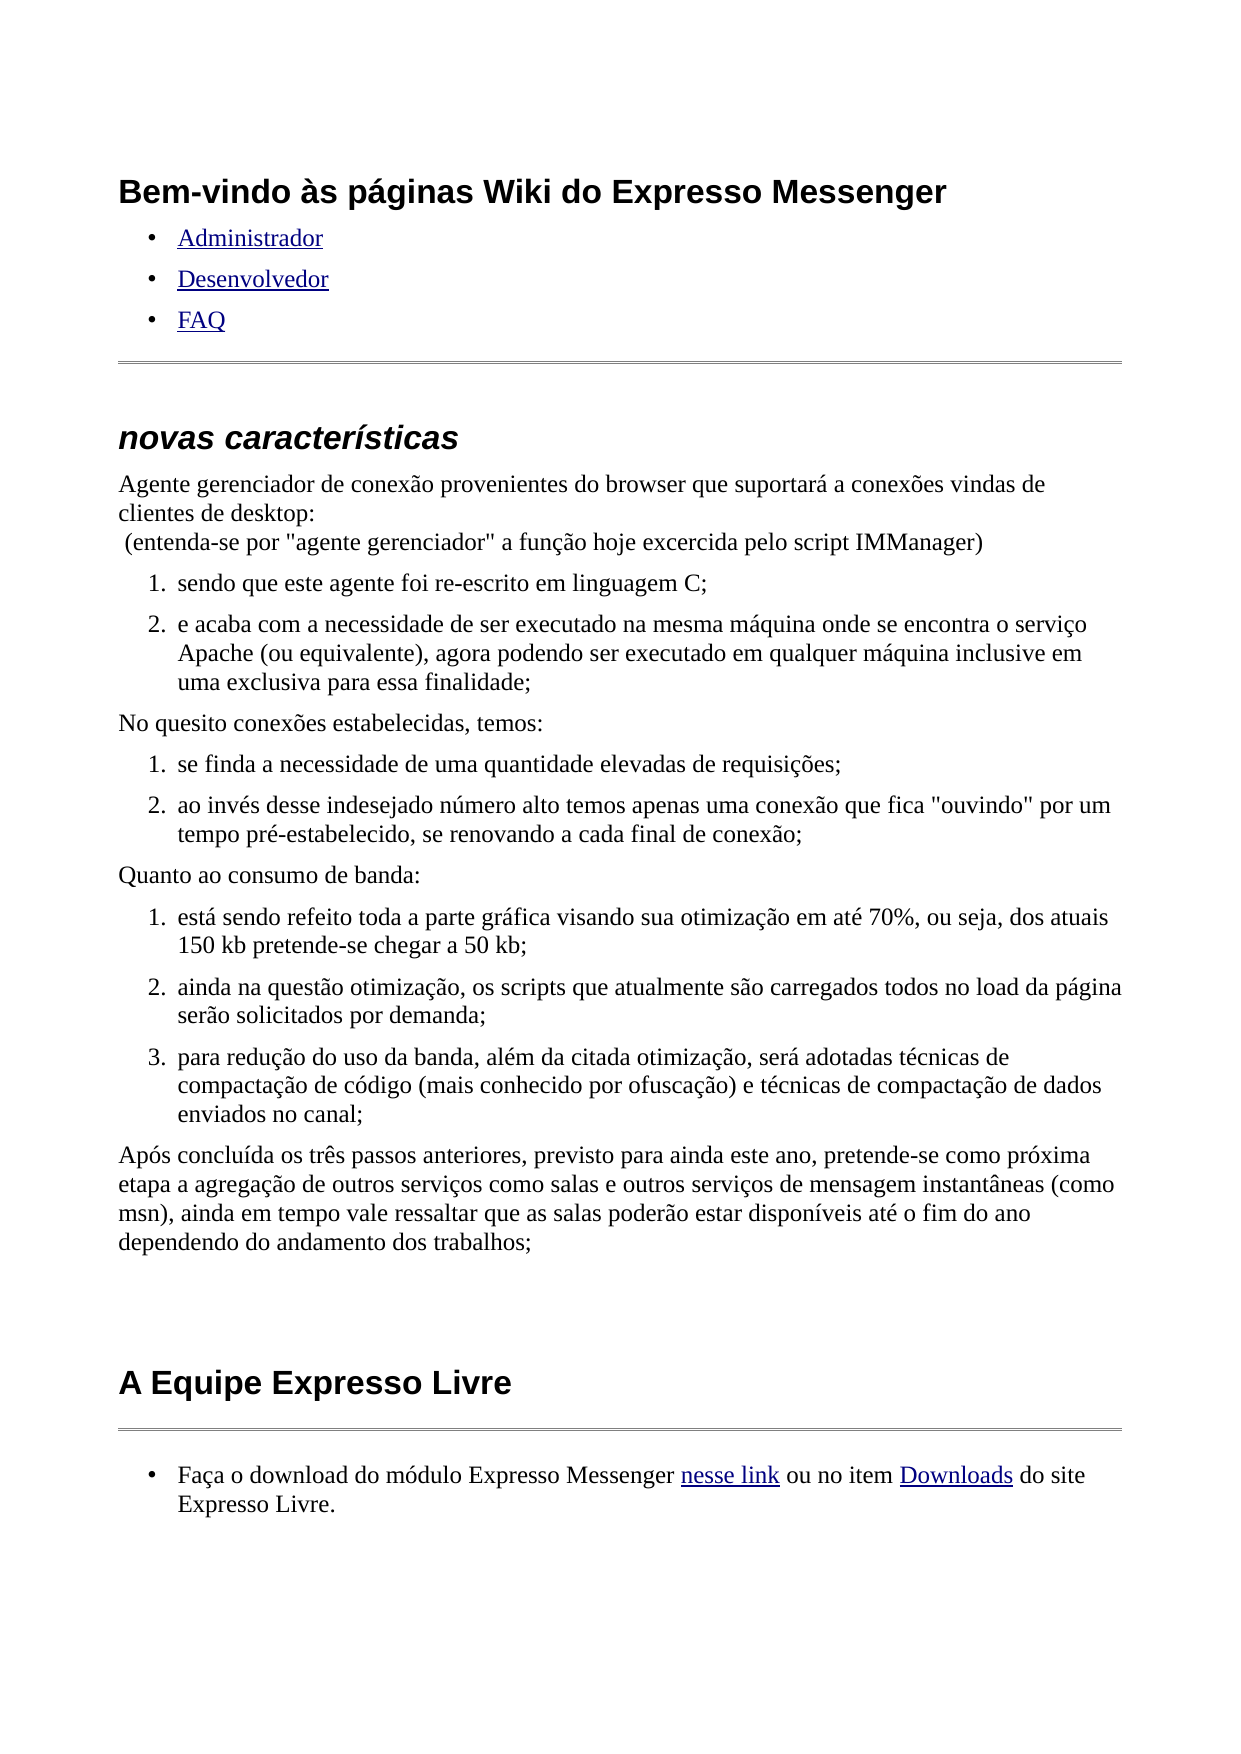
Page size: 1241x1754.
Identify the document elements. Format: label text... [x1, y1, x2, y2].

list para redução do uso da banda, além da citada otimização, será adotadas técnicas de compactação de código (mais conhecido por ofuscação) e técnicas de compactação de dados enviados no canal; [148, 1042, 1122, 1128]
text Quanto ao consumo de banda: [118, 860, 1122, 889]
list está sendo refeito toda a parte gráfica visando sua otimização em até 70%, ou seja, dos atuais 150 kb pretende-se chegar a 50 kb; [148, 902, 1122, 959]
subtitle novas características [118, 418, 1122, 457]
list ainda na questão otimização, os scripts que atualmente são carregados todos no load da página serão solicitados por demanda; [148, 972, 1122, 1029]
subtitle Bem-vindo às páginas Wiki do Expresso Messenger [118, 172, 1122, 211]
text Após concluída os três passos anteriores, previsto para ainda este ano, pretende-se como próxima etapa a agregação de outros serviços como salas e outros serviços de mensagem instantâneas (como msn), ainda em tempo vale ressaltar que as salas poderão estar disponíveis até o fim do ano dependendo do andamento dos trabalhos; [118, 1140, 1122, 1255]
subtitle A Equipe Expresso Livre [118, 1363, 1122, 1401]
list ao invés desse indesejado número alto temos apenas uma conexão que fica "ouvindo" por um tempo pré-estabelecido, se renovando a cada final de conexão; [148, 790, 1122, 848]
list e acaba com a necessidade de ser executado na mesma máquina onde se encontra o serviço Apache (ou equivalente), agora podendo ser executado em qualquer máquina inclusive em uma exclusiva para essa finalidade; [148, 609, 1122, 695]
list FAQ [148, 306, 1122, 334]
list se finda a necessidade de uma quantidade elevadas de requisições; [148, 749, 1122, 778]
text No quesito conexões estabelecidas, temos: [118, 708, 1122, 737]
list Desenvolvedor [148, 264, 1122, 293]
list Administrador [148, 223, 1122, 252]
list sendo que este agente foi re-escrito em linguagem C; [148, 568, 1122, 597]
text Agente gerenciador de conexão provenientes do browser que suportará a conexões vindas de clientes de desktop: (entenda-se por "agente gerenciador" a função hoje excercida pelo script IMManager) [118, 469, 1122, 555]
list Faça o download do módulo Expresso Messenger nesse link ou no item Downloads do site Expresso Livre. [148, 1460, 1122, 1518]
